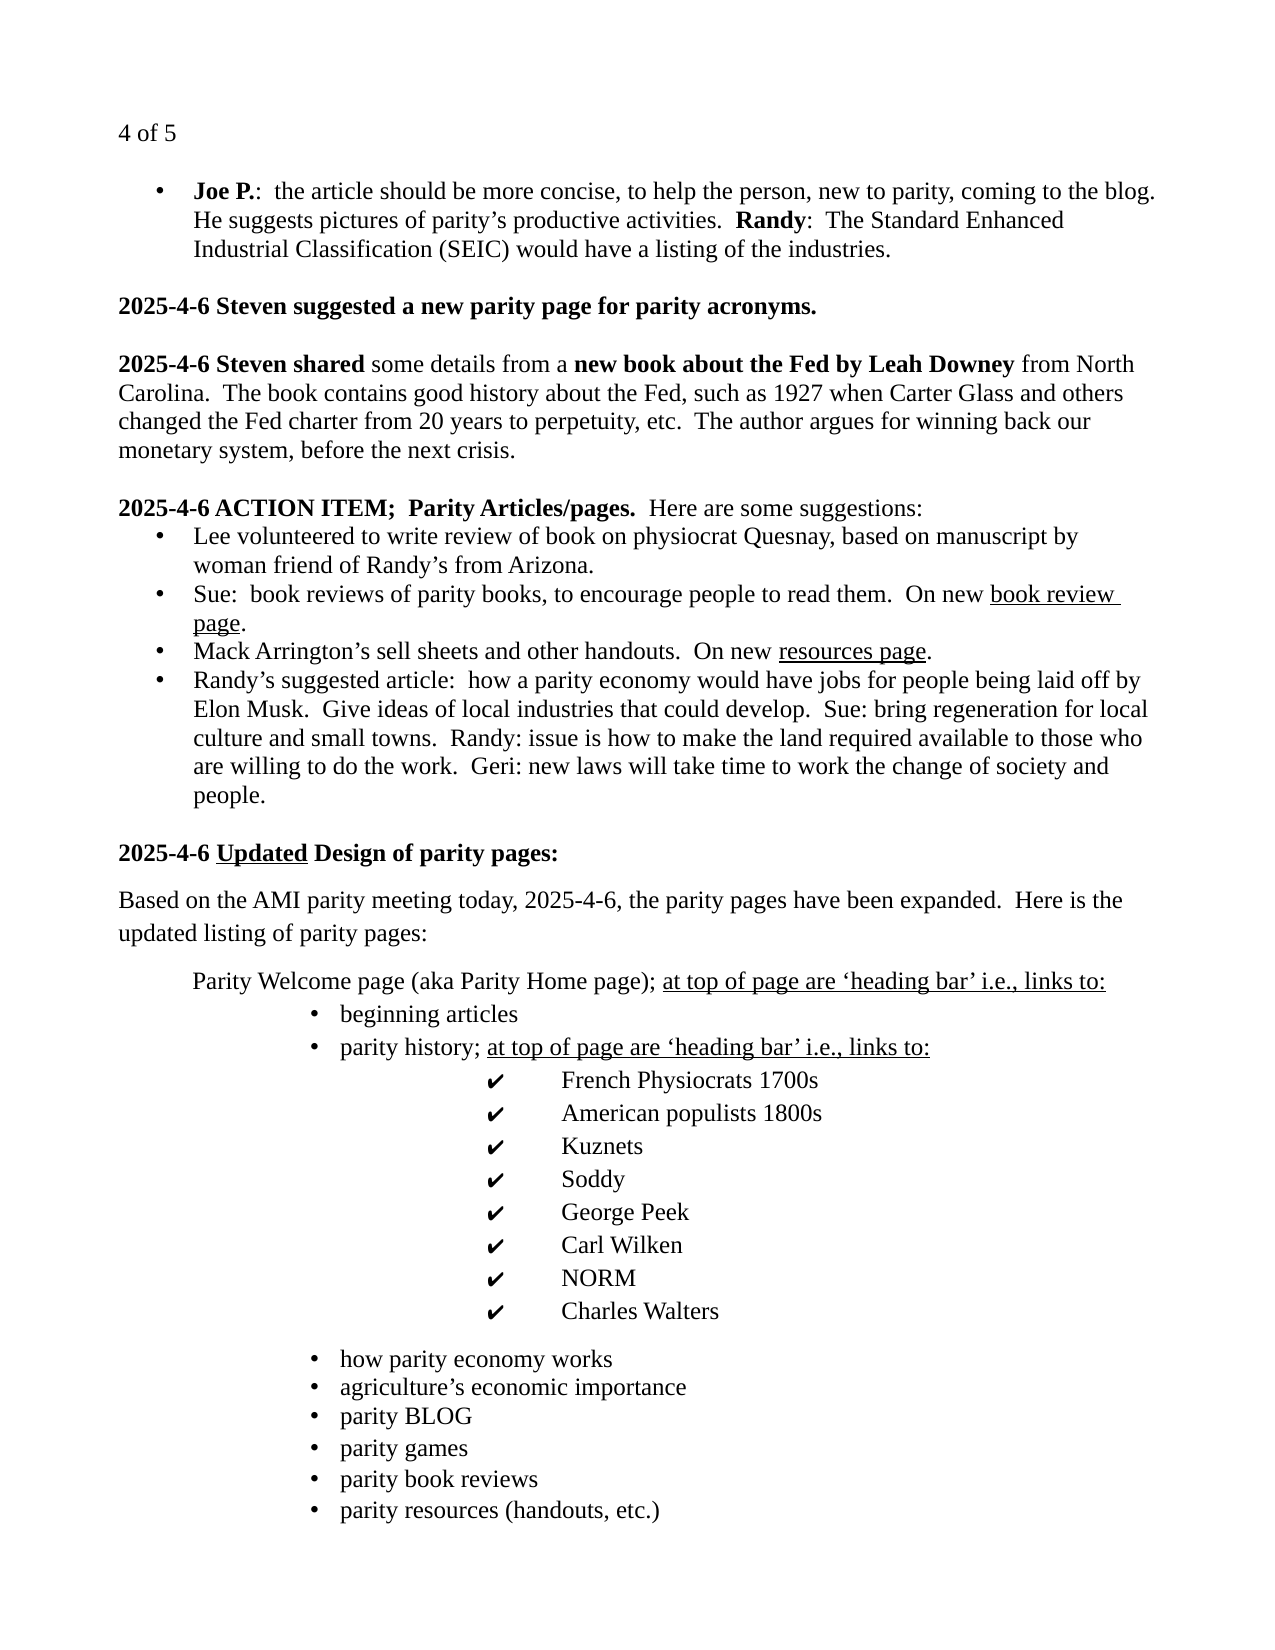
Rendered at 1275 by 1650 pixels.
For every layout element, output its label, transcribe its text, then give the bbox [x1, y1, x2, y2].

text Based on the AMI parity meeting today, 2025-4-6, the parity pages have been expanded. Here is the updated listing of parity pages: [118, 885, 1157, 947]
text 2025-4-6 Steven suggested a new parity page for parity acronyms. [118, 291, 1157, 320]
list parity resources (handouts, etc.) [310, 1496, 1157, 1524]
list parity history; at top of page are ‘heading bar’ i.e., links to: [310, 1032, 1157, 1061]
list Joe P.: the article should be more concise, to help the person, new to parity, coming to the blog. He suggests pictures of parity’s productive activities. Randy: The Standard Enhanced Industrial Classification (SEIC) would have a listing of the industries. [156, 176, 1157, 263]
list Randy’s suggested article: how a parity economy would have jobs for people being laid off by Elon Musk. Give ideas of local industries that could develop. Sue: bring regeneration for local culture and small towns. Randy: issue is how to make the land required available to those who are willing to do the work. Geri: new laws will take time to work the change of society and people. [156, 665, 1157, 809]
list Kuznets [487, 1131, 1157, 1160]
text 2025-4-6 Steven shared some details from a new book about the Fed by Leah Downey from North Carolina. The book contains good history about the Fed, such as 1927 when Carter Glass and others changed the Fed charter from 20 years to perpetuity, etc. The author argues for winning back our monetary system, before the next crisis. [118, 349, 1157, 464]
text 2025-4-6 ACTION ITEM; Parity Articles/pages. Here are some suggestions: [118, 493, 1157, 521]
list Soddy [487, 1164, 1157, 1193]
list Mack Arrington’s sell sheets and other handouts. On new resources page. [156, 636, 1157, 665]
list Lee volunteered to write review of book on physiocrat Quesnay, based on manuscript by woman friend of Randy’s from Arizona. [156, 521, 1157, 579]
list Parity Welcome page (aka Parity Home page); at top of page are ‘heading bar’ i.e., links to: [118, 966, 1157, 994]
list parity games [310, 1433, 1157, 1461]
list parity BLOG [310, 1401, 1157, 1430]
list beginning articles [310, 999, 1157, 1028]
list how parity economy works [310, 1344, 1157, 1372]
list Charles Walters [487, 1296, 1157, 1325]
list American populists 1800s [487, 1098, 1157, 1127]
list Sue: book reviews of parity books, to encourage people to read them. On new book review page. [156, 579, 1157, 636]
list NORM [487, 1263, 1157, 1292]
text 2025-4-6 Updated Design of parity pages: [118, 838, 1157, 866]
list French Physiocrats 1700s [487, 1065, 1157, 1094]
list parity book reviews [310, 1464, 1157, 1493]
list agriculture’s economic importance [310, 1372, 1157, 1401]
list George Peek [487, 1197, 1157, 1226]
list Carl Wilken [487, 1230, 1157, 1259]
